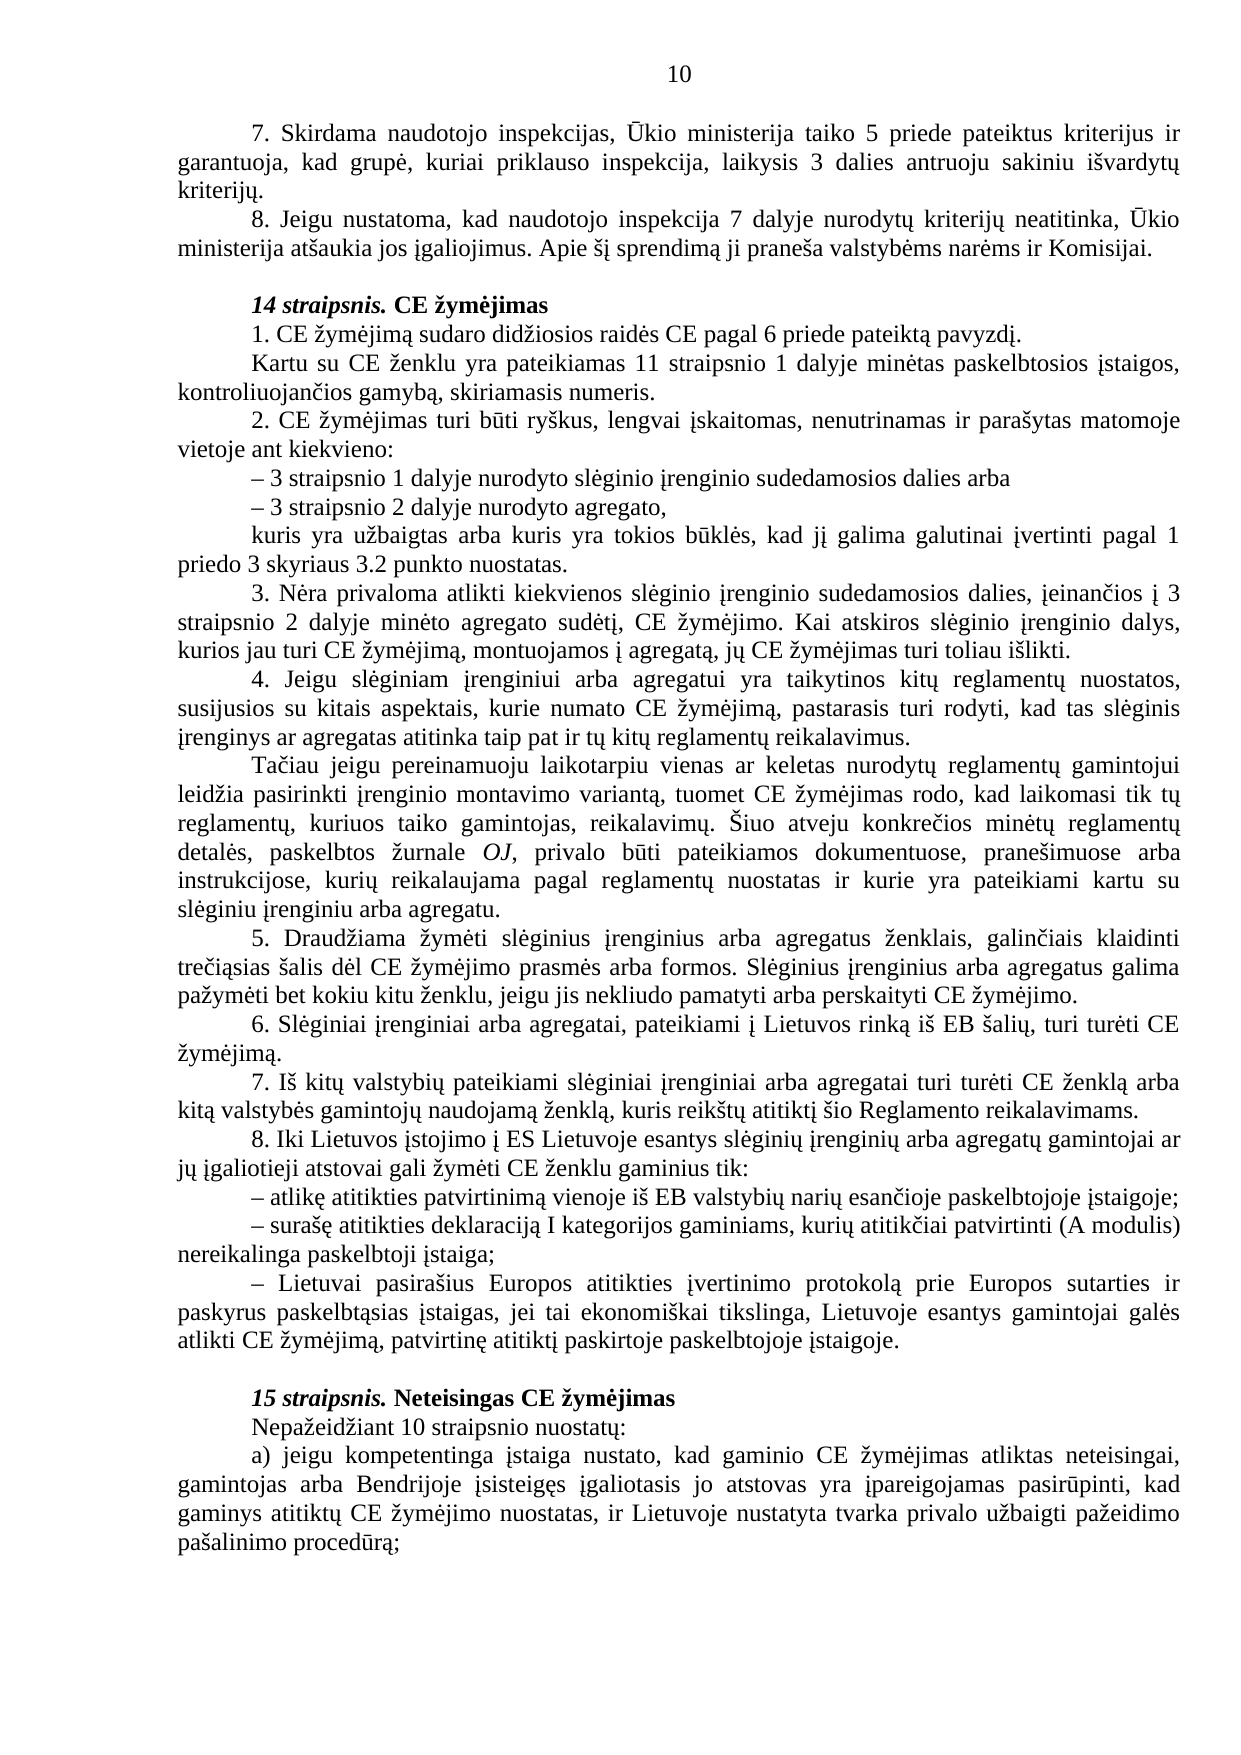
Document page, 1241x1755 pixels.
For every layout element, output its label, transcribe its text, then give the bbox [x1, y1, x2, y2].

text Kartu su CE ženklu yra pateikiamas 11 straipsnio 1 dalyje minėtas paskelbtosios įstaigos, kontroliuojančios gamybą, skiriamasis numeris. [177, 348, 1181, 406]
text a) jeigu kompetentinga įstaiga nustato, kad gaminio CE žymėjimas atliktas neteisingai, gamintojas arba Bendrijoje įsisteigęs įgaliotasis jo atstovas yra įpareigojamas pasirūpinti, kad gaminys atitiktų CE žymėjimo nuostatas, ir Lietuvoje nustatyta tvarka privalo užbaigti pažeidimo pašalinimo procedūrą; [177, 1441, 1181, 1556]
text 8. Iki Lietuvos įstojimo į ES Lietuvoje esantys slėginių įrenginių arba agregatų gamintojai ar jų įgaliotieji atstovai gali žymėti CE ženklu gaminius tik: [177, 1124, 1181, 1182]
text 4. Jeigu slėginiam įrenginiui arba agregatui yra taikytinos kitų reglamentų nuostatos, susijusios su kitais aspektais, kurie numato CE žymėjimą, pastarasis turi rodyti, kad tas slėginis įrenginys ar agregatas atitinka taip pat ir tų kitų reglamentų reikalavimus. [177, 664, 1181, 751]
text 15 straipsnis. Neteisingas CE žymėjimas [177, 1383, 1181, 1412]
text 3. Nėra privaloma atlikti kiekvienos slėginio įrenginio sudedamosios dalies, įeinančios į 3 straipsnio 2 dalyje minėto agregato sudėtį, CE žymėjimo. Kai atskiros slėginio įrenginio dalys, kurios jau turi CE žymėjimą, montuojamos į agregatą, jų CE žymėjimas turi toliau išlikti. [177, 578, 1181, 664]
text kuris yra užbaigtas arba kuris yra tokios būklės, kad jį galima galutinai įvertinti pagal 1 priedo 3 skyriaus 3.2 punkto nuostatas. [177, 521, 1181, 578]
text 7. Skirdama naudotojo inspekcijas, Ūkio ministerija taiko 5 priede pateiktus kriterijus ir garantuoja, kad grupė, kuriai priklauso inspekcija, laikysis 3 dalies antruoju sakiniu išvardytų kriterijų. [177, 118, 1181, 204]
text 1. CE žymėjimą sudaro didžiosios raidės CE pagal 6 priede pateiktą pavyzdį. [177, 319, 1181, 348]
text – atlikę atitikties patvirtinimą vienoje iš EB valstybių narių esančioje paskelbtojoje įstaigoje; [177, 1182, 1181, 1211]
text 5. Draudžiama žymėti slėginius įrenginius arba agregatus ženklais, galinčiais klaidinti trečiąsias šalis dėl CE žymėjimo prasmės arba formos. Slėginius įrenginius arba agregatus galima pažymėti bet kokiu kitu ženklu, jeigu jis nekliudo pamatyti arba perskaityti CE žymėjimo. [177, 923, 1181, 1009]
text – 3 straipsnio 1 dalyje nurodyto slėginio įrenginio sudedamosios dalies arba [177, 463, 1181, 492]
text Nepažeidžiant 10 straipsnio nuostatų: [177, 1412, 1181, 1441]
text 2. CE žymėjimas turi būti ryškus, lengvai įskaitomas, nenutrinamas ir parašytas matomoje vietoje ant kiekvieno: [177, 406, 1181, 463]
text Tačiau jeigu pereinamuoju laikotarpiu vienas ar keletas nurodytų reglamentų gamintojui leidžia pasirinkti įrenginio montavimo variantą, tuomet CE žymėjimas rodo, kad laikomasi tik tų reglamentų, kuriuos taiko gamintojas, reikalavimų. Šiuo atveju konkrečios minėtų reglamentų detalės, paskelbtos žurnale OJ, privalo būti pateikiamos dokumentuose, pranešimuose arba instrukcijose, kurių reikalaujama pagal reglamentų nuostatas ir kurie yra pateikiami kartu su slėginiu įrenginiu arba agregatu. [177, 751, 1181, 923]
text – 3 straipsnio 2 dalyje nurodyto agregato, [177, 492, 1181, 521]
text 14 straipsnis. CE žymėjimas [177, 291, 1181, 319]
text 7. Iš kitų valstybių pateikiami slėginiai įrenginiai arba agregatai turi turėti CE ženklą arba kitą valstybės gamintojų naudojamą ženklą, kuris reikštų atitiktį šio Reglamento reikalavimams. [177, 1067, 1181, 1124]
text 8. Jeigu nustatoma, kad naudotojo inspekcija 7 dalyje nurodytų kriterijų neatitinka, Ūkio ministerija atšaukia jos įgaliojimus. Apie šį sprendimą ji praneša valstybėms narėms ir Komisijai. [177, 204, 1181, 262]
text – Lietuvai pasirašius Europos atitikties įvertinimo protokolą prie Europos sutarties ir paskyrus paskelbtąsias įstaigas, jei tai ekonomiškai tikslinga, Lietuvoje esantys gamintojai galės atlikti CE žymėjimą, patvirtinę atitiktį paskirtoje paskelbtojoje įstaigoje. [177, 1268, 1181, 1354]
text – surašę atitikties deklaraciją I kategorijos gaminiams, kurių atitikčiai patvirtinti (A modulis) nereikalinga paskelbtoji įstaiga; [177, 1211, 1181, 1268]
text 6. Slėginiai įrenginiai arba agregatai, pateikiami į Lietuvos rinką iš EB šalių, turi turėti CE žymėjimą. [177, 1009, 1181, 1067]
